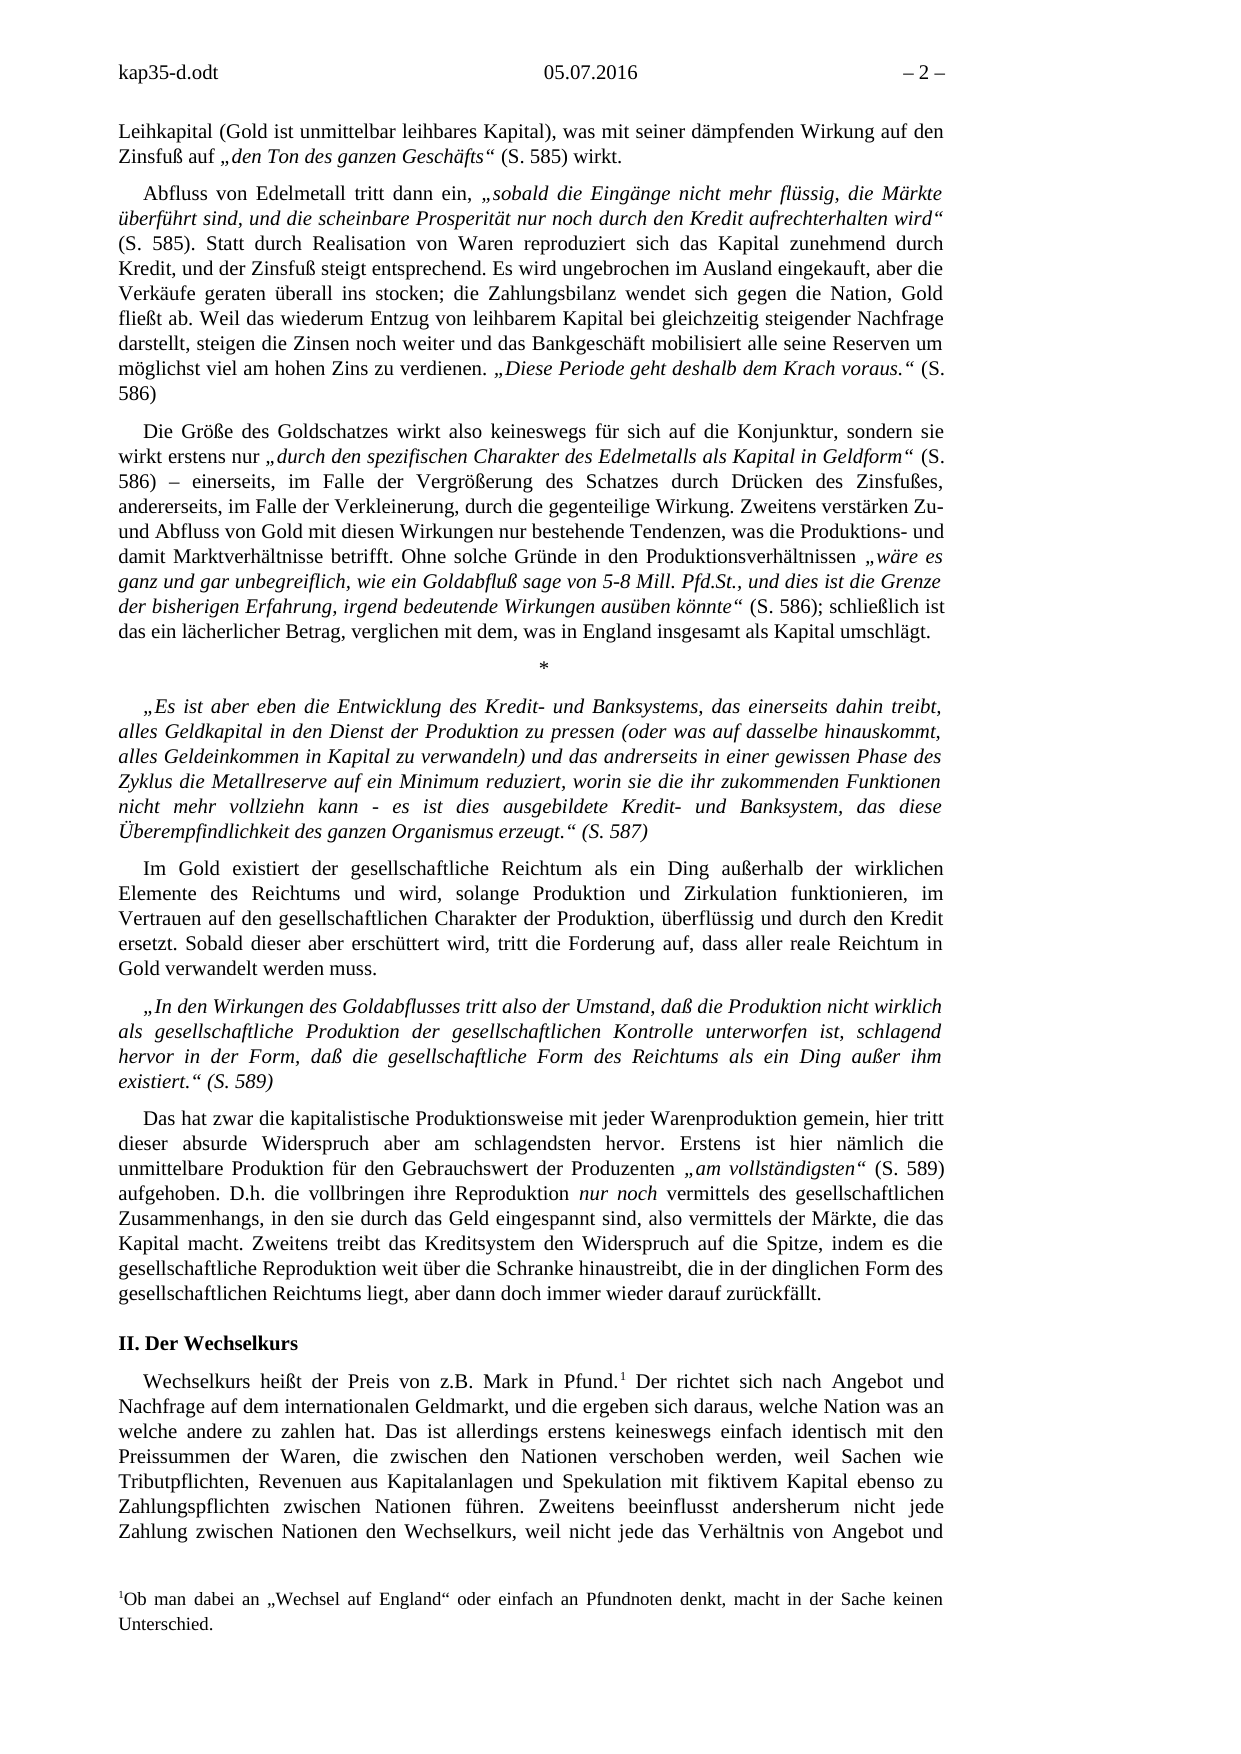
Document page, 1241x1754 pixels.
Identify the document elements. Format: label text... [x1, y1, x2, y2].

text „Es ist aber eben die Entwicklung des Kredit- und Banksystems, das einerseits dahin treibt, alles Geldkapital in den Dienst der Produktion zu pressen (oder was auf dasselbe hinauskommt, alles Geldeinkommen in Kapital zu verwandeln) und das andrerseits in einer gewissen Phase des Zyklus die Metallreserve auf ein Minimum reduziert, worin sie die ihr zukommenden Funktionen nicht mehr vollziehn kann - es ist dies ausgebildete Kredit- und Banksystem, das diese Überempfindlichkeit des ganzen Organismus erzeugt.“ (S. 587) [118, 693, 945, 843]
text Das hat zwar die kapitalistische Produktionsweise mit jeder Warenproduktion gemein, hier tritt dieser absurde Widerspruch aber am schlagendsten hervor. Erstens ist hier nämlich die unmittelbare Produktion für den Gebrauchswert der Produzenten „am vollständigsten“ (S. 589) aufgehoben. D.h. die vollbringen ihre Reproduktion nur noch vermittels des gesellschaftlichen Zusammenhangs, in den sie durch das Geld eingespannt sind, also vermittels der Märkte, die das Kapital macht. Zweitens treibt das Kreditsystem den Widerspruch auf die Spitze, indem es die gesellschaftliche Reproduktion weit über die Schranke hinaustreibt, die in der dinglichen Form des gesellschaftlichen Reichtums liegt, aber dann doch immer wieder darauf zurückfällt. [118, 1106, 945, 1306]
text Die Größe des Goldschatzes wirkt also keineswegs für sich auf die Konjunktur, sondern sie wirkt erstens nur „durch den spezifischen Charakter des Edelmetalls als Kapital in Geldform“ (S. 586) – einerseits, im Falle der Vergrößerung des Schatzes durch Drücken des Zinsfußes, andererseits, im Falle der Verkleinerung, durch die gegenteilige Wirkung. Zweitens verstärken Zu- und Abfluss von Gold mit diesen Wirkungen nur bestehende Tendenzen, was die Produktions- und damit Marktverhältnisse betrifft. Ohne solche Gründe in den Produktionsverhältnissen „wäre es ganz und gar unbegreiflich, wie ein Goldabfluß sage von 5-8 Mill. Pfd.St., und dies ist die Grenze der bisherigen Erfahrung, irgend bedeutende Wirkungen ausüben könnte“ (S. 586); schließlich ist das ein lächerlicher Betrag, verglichen mit dem, was in England insgesamt als Kapital umschlägt. [118, 418, 945, 643]
text Ob man dabei an „Wechsel auf England“ oder einfach an Pfundnoten denkt, macht in der Sache keinen Unterschied. [118, 1586, 945, 1636]
text Abfluss von Edelmetall tritt dann ein, „sobald die Eingänge nicht mehr flüssig, die Märkte überführt sind, und die scheinbare Prosperität nur noch durch den Kredit aufrechterhalten wird“ (S. 585). Statt durch Realisation von Waren reproduziert sich das Kapital zunehmend durch Kredit, und der Zinsfuß steigt entsprechend. Es wird ungebrochen im Ausland eingekauft, aber die Verkäufe geraten überall ins stocken; die Zahlungsbilanz wendet sich gegen die Nation, Gold fließt ab. Weil das wiederum Entzug von leihbarem Kapital bei gleichzeitig steigender Nachfrage darstellt, steigen die Zinsen noch weiter und das Bankgeschäft mobilisiert alle seine Reserven um möglichst viel am hohen Zins zu verdienen. „Diese Periode geht deshalb dem Krach voraus.“ (S. 586) [118, 181, 945, 406]
text II. Der Wechselkurs [118, 1331, 945, 1356]
text „In den Wirkungen des Goldabflusses tritt also der Umstand, daß die Produktion nicht wirklich als gesellschaftliche Produktion der gesellschaftlichen Kontrolle unterworfen ist, schlagend hervor in der Form, daß die gesellschaftliche Form des Reichtums als ein Ding außer ihm existiert.“ (S. 589) [118, 993, 945, 1093]
text * [118, 656, 945, 681]
text Wechselkurs heißt der Preis von z.B. Mark in Pfund. Der richtet sich nach Angebot und Nachfrage auf dem internationalen Geldmarkt, und die ergeben sich daraus, welche Nation was an welche andere zu zahlen hat. Das ist allerdings erstens keineswegs einfach identisch mit den Preissummen der Waren, die zwischen den Nationen verschoben werden, weil Sachen wie Tributpflichten, Revenuen aus Kapitalanlagen und Spekulation mit fiktivem Kapital ebenso zu Zahlungspflichten zwischen Nationen führen. Zweitens beeinflusst andersherum nicht jede Zahlung zwischen Nationen den Wechselkurs, weil nicht jede das Verhältnis von Angebot und [118, 1368, 945, 1543]
text Leihkapital (Gold ist unmittelbar leihbares Kapital), was mit seiner dämpfenden Wirkung auf den Zinsfuß auf „den Ton des ganzen Geschäfts“ (S. 585) wirkt. [118, 118, 945, 168]
text Im Gold existiert der gesellschaftliche Reichtum als ein Ding außerhalb der wirklichen Elemente des Reichtums und wird, solange Produktion und Zirkulation funktionieren, im Vertrauen auf den gesellschaftlichen Charakter der Produktion, überflüssig und durch den Kredit ersetzt. Sobald dieser aber erschüttert wird, tritt die Forderung auf, dass aller reale Reichtum in Gold verwandelt werden muss. [118, 856, 945, 981]
